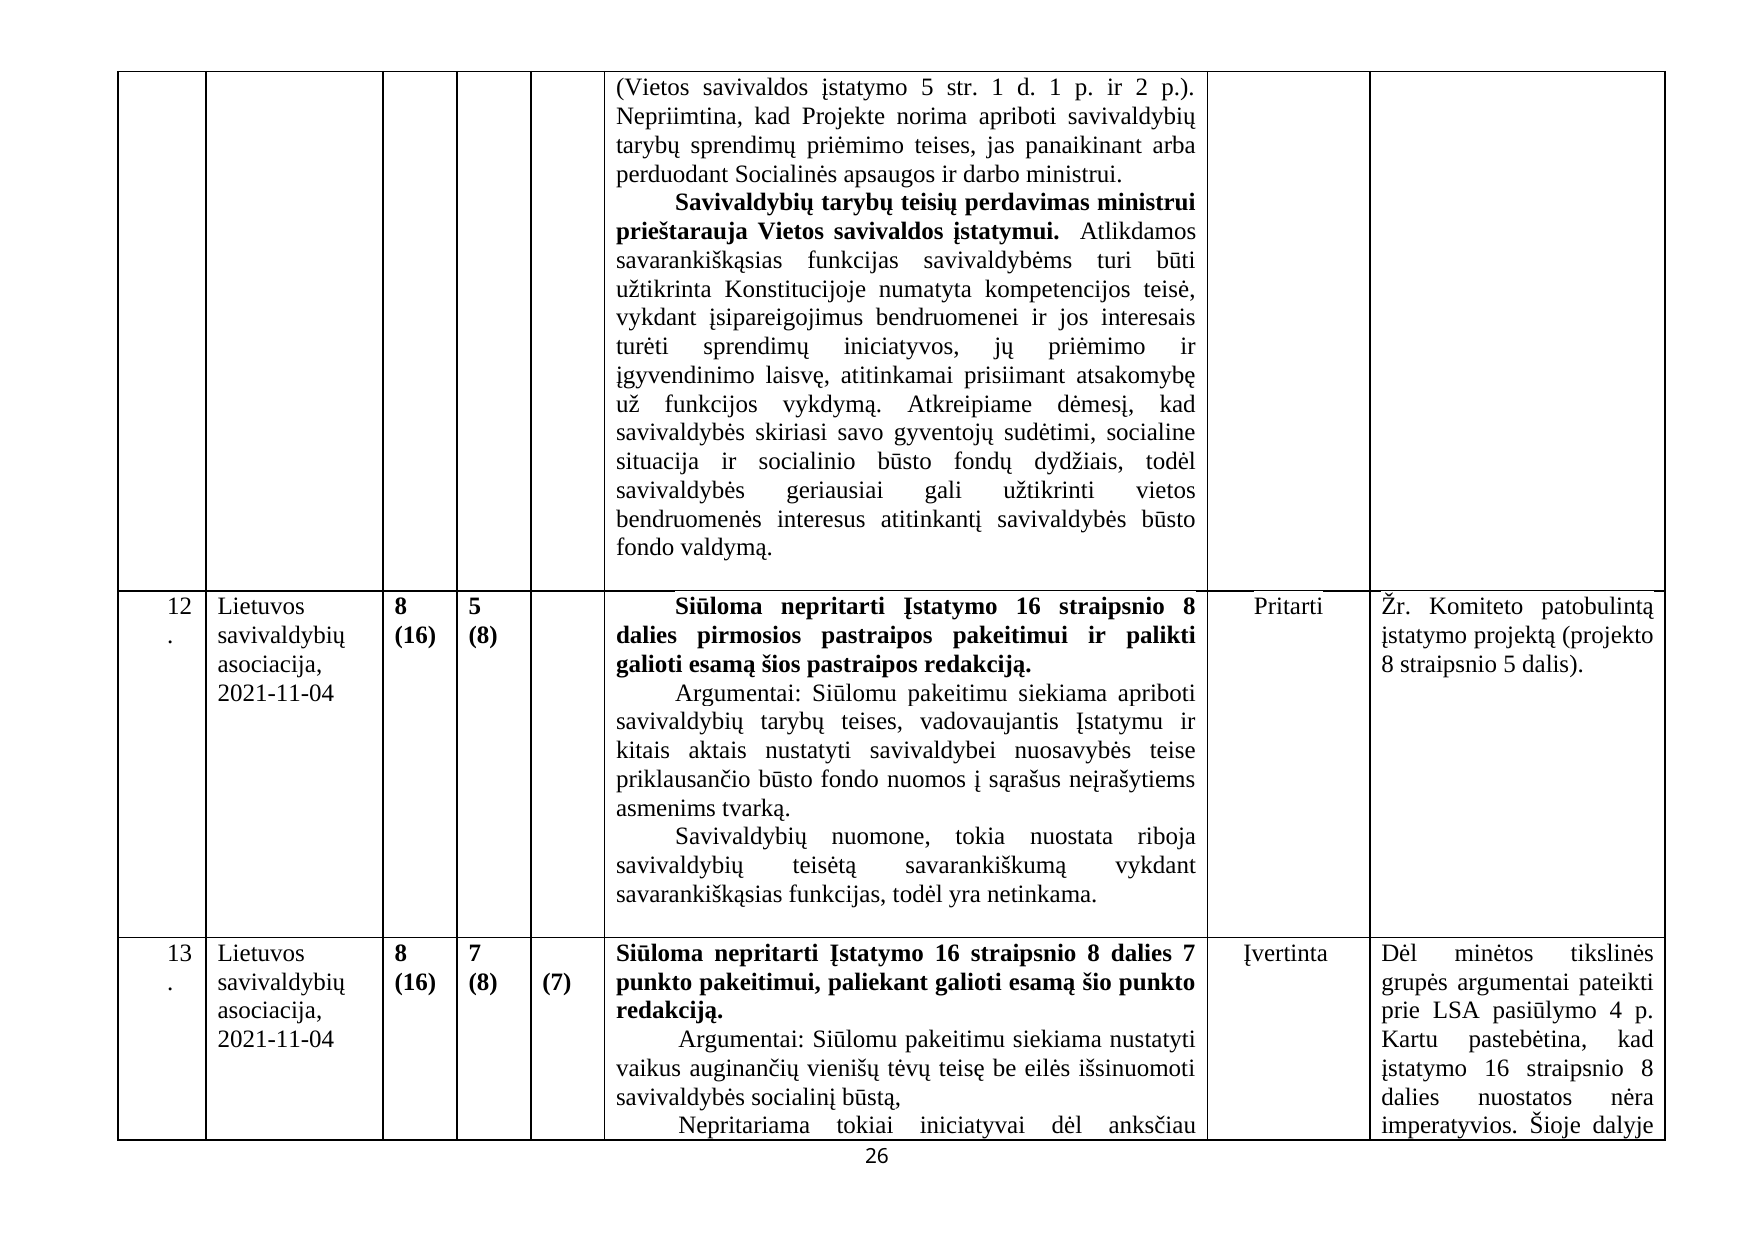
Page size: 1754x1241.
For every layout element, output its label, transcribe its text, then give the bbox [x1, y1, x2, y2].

table_cell [1208, 72, 1369, 590]
table_cell Įvertinta [1208, 938, 1369, 1139]
table_cell Dėl minėtos tikslinės grupės argumentai pateikti prie LSA pasiūlymo 4 p. Kartu pastebėtina, kad įstatymo 16 straipsnio 8 dalies nuostatos nėra imperatyvios. Šioje dalyje [1371, 938, 1664, 1139]
table_cell 5 (8) [458, 592, 530, 936]
table_cell [532, 72, 604, 590]
table_cell 8 (16) [384, 938, 456, 1139]
table_cell 8 (16) [384, 592, 456, 936]
table_cell Lietuvos savivaldybių asociacija, 2021-11-04 [207, 592, 382, 936]
table_cell Siūloma nepritarti Įstatymo 16 straipsnio 8 dalies pirmosios pastraipos pakeitimui ir palikti galioti esamą šios pastraipos redakciją. Argumentai: Siūlomu pakeitimu siekiama apriboti savivaldybių tarybų teises, vadovaujantis Įstatymu ir kitais aktais nustatyti savivaldybei nuosavybės teise priklausančio būsto fondo nuomos į sąrašus neįrašytiems asmenims tvarką. Savivaldybių nuomone, tokia nuostata riboja savivaldybių teisėtą savarankiškumą vykdant savarankiškąsias funkcijas, todėl yra netinkama. [605, 592, 1207, 936]
table_cell [384, 72, 456, 590]
table_cell (7) [532, 938, 604, 1139]
table_cell [458, 72, 530, 590]
table_cell Žr. Komiteto patobulintą įstatymo projektą (projekto 8 straipsnio 5 dalis). [1371, 592, 1664, 936]
table_cell Lietuvos savivaldybių asociacija, 2021-11-04 [207, 938, 382, 1139]
table_cell [119, 592, 205, 936]
table_cell 7 (8) [458, 938, 530, 1139]
table_cell (Vietos savivaldos įstatymo 5 str. 1 d. 1 p. ir 2 p.). Nepriimtina, kad Projekte norima apriboti savivaldybių tarybų sprendimų priėmimo teises, jas panaikinant arba perduodant Socialinės apsaugos ir darbo ministrui. Savivaldybių tarybų teisių perdavimas ministrui prieštarauja Vietos savivaldos įstatymui. Atlikdamos savarankiškąsias funkcijas savivaldybėms turi būti užtikrinta Konstitucijoje numatyta kompetencijos teisė, vykdant įsipareigojimus bendruomenei ir jos interesais turėti sprendimų iniciatyvos, jų priėmimo ir įgyvendinimo laisvę, atitinkamai prisiimant atsakomybę už funkcijos vykdymą. Atkreipiame dėmesį, kad savivaldybės skiriasi savo gyventojų sudėtimi, socialine situacija ir socialinio būsto fondų dydžiais, todėl savivaldybės geriausiai gali užtikrinti vietos bendruomenės interesus atitinkantį savivaldybės būsto fondo valdymą. [605, 72, 1207, 590]
table_cell [532, 592, 604, 936]
table_cell [207, 72, 382, 590]
table_cell Pritarti [1208, 592, 1369, 936]
table_cell Siūloma nepritarti Įstatymo 16 straipsnio 8 dalies 7 punkto pakeitimui, paliekant galioti esamą šio punkto redakciją. Argumentai: Siūlomu pakeitimu siekiama nustatyti vaikus auginančių vienišų tėvų teisę be eilės išsinuomoti savivaldybės socialinį būstą, Nepritariama tokiai iniciatyvai dėl anksčiau [605, 938, 1207, 1139]
table_cell [1371, 72, 1664, 590]
table_cell [119, 72, 205, 590]
table_cell [119, 938, 205, 1139]
